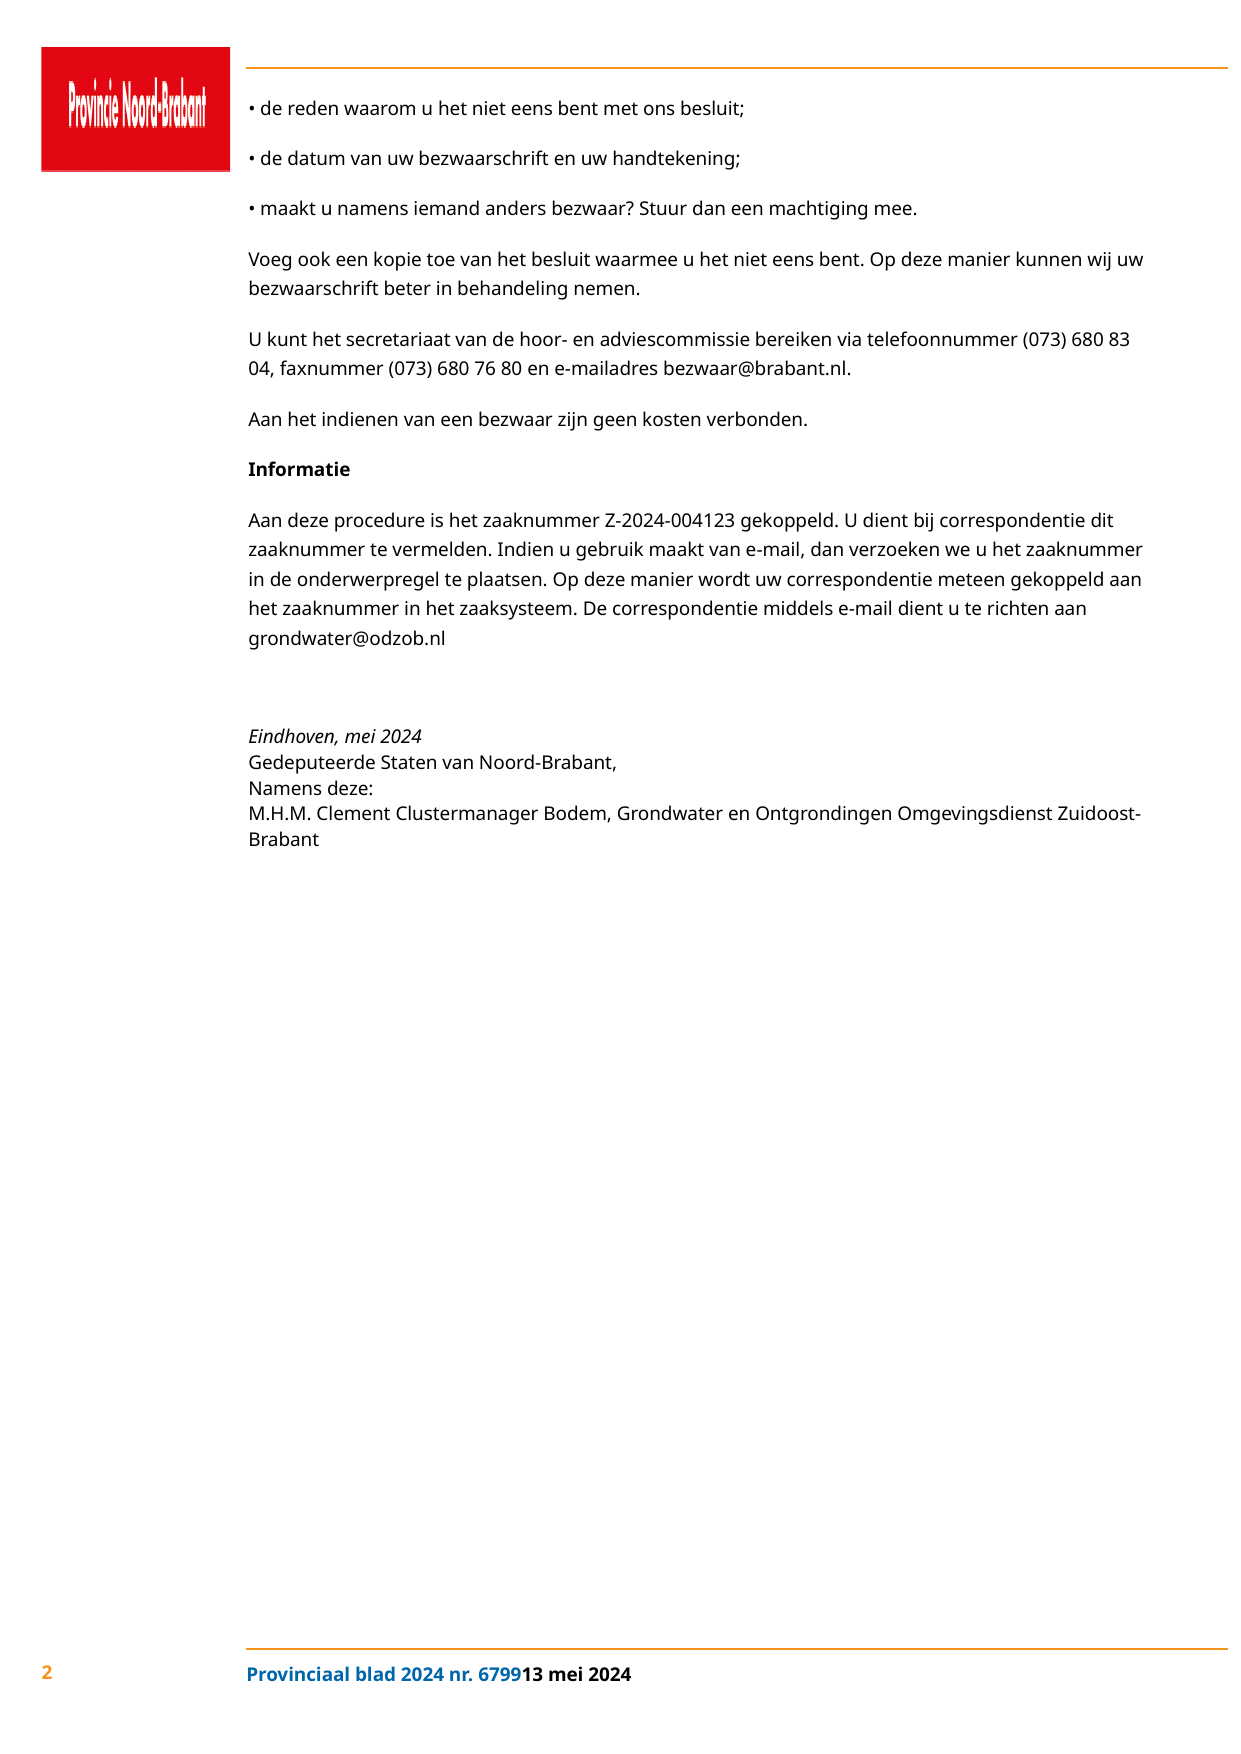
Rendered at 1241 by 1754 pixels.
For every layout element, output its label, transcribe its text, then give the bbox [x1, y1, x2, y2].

text Eindhoven, mei 2024 [248, 723, 1152, 749]
text Informatie [248, 456, 1152, 482]
text • de datum van uw bezwaarschrift en uw handtekening; [248, 145, 1152, 171]
text Aan het indienen van een bezwaar zijn geen kosten verbonden. [248, 406, 1152, 432]
text Aan deze procedure is het zaaknummer Z-2024-004123 gekoppeld. U dient bij correspondentie dit zaaknummer te vermelden. Indien u gebruik maakt van e-mail, dan verzoeken we u het zaaknummer in de onderwerpregel te plaatsen. Op deze manier wordt uw correspondentie meteen gekoppeld aan het zaaknummer in het zaaksysteem. De correspondentie middels e-mail dient u te richten aan grondwater@odzob.nl [248, 507, 1152, 651]
text Namens deze: [248, 775, 1152, 801]
text Voeg ook een kopie toe van het besluit waarmee u het niet eens bent. Op deze manier kunnen wij uw bezwaarschrift beter in behandeling nemen. [248, 246, 1152, 301]
text Gedeputeerde Staten van Noord-Brabant, [248, 749, 1152, 775]
text • maakt u namens iemand anders bezwaar? Stuur dan een machtiging mee. [248, 196, 1152, 221]
text M.H.M. Clement Clustermanager Bodem, Grondwater en Ontgrondingen Omgevingsdienst Zuidoost-Brabant [248, 801, 1152, 852]
picture [41, 47, 231, 172]
text U kunt het secretariaat van de hoor- en adviescommissie bereiken via telefoonnummer (073) 680 83 04, faxnummer (073) 680 76 80 en e-mailadres bezwaar@brabant.nl. [248, 326, 1152, 381]
text • de reden waarom u het niet eens bent met ons besluit; [248, 95, 1152, 121]
